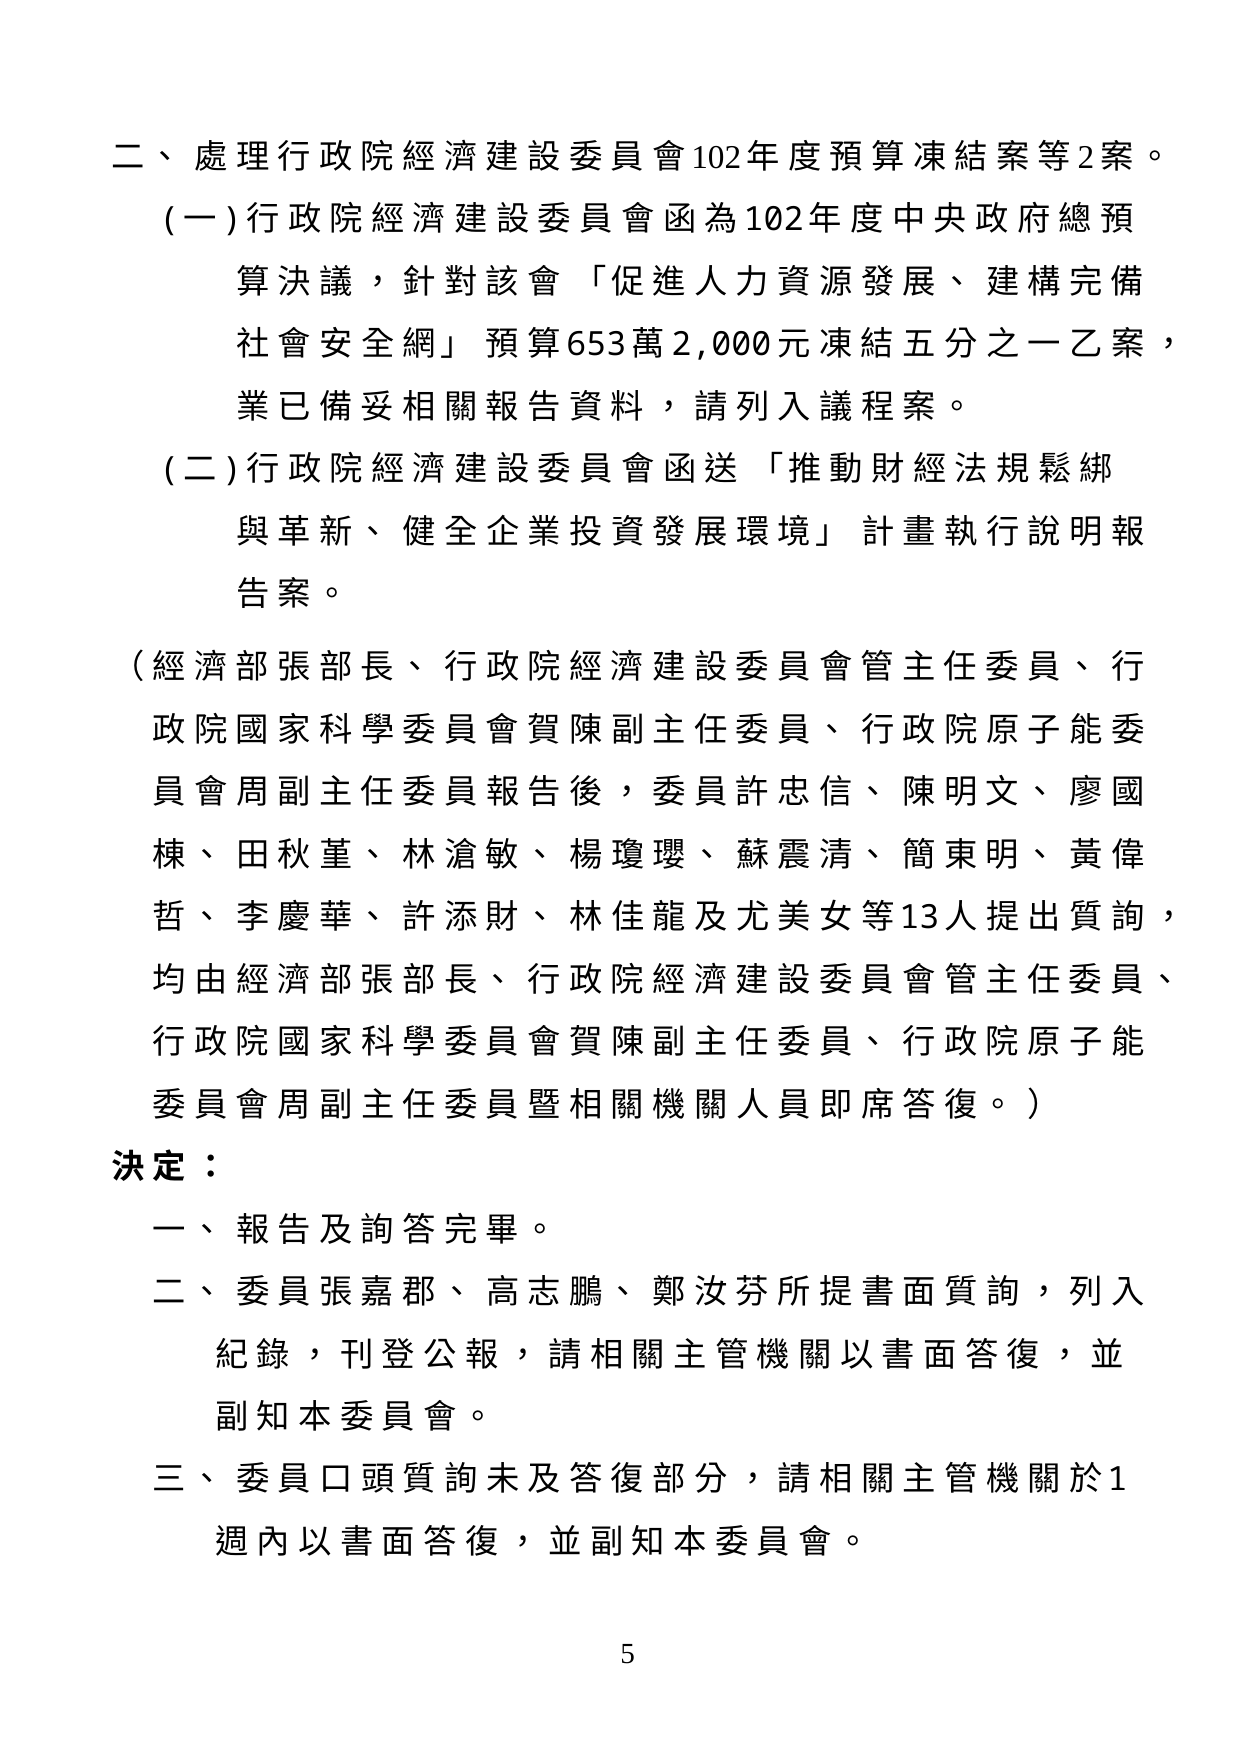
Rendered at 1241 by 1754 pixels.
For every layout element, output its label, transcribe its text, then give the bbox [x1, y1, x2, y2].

text （經濟部張部長、行政院經濟建設委員會管主任委員、行政院國家科學委員會賀陳副主任委員、行政院原子能委員會周副主任委員報告後，委員許忠信、陳明文、廖國棟、田秋堇、林滄敏、楊瓊瓔、蘇震清、簡東明、黃偉哲、李慶華、許添財、林佳龍及尤美女等13人提出質詢，均由經濟部張部長、行政院經濟建設委員會管主任委員、行政院國家科學委員會賀陳副主任委員、行政院原子能委員會周副主任委員暨相關機關人員即席答復。） [107, 622, 1148, 1122]
text (二)行政院經濟建設委員會函送「推動財經法規鬆綁與革新、健全企業投資發展環境」計畫執行說明報告案。 [158, 425, 1148, 612]
text (一)行政院經濟建設委員會函為102年度中央政府總預算決議，針對該會「促進人力資源發展、建構完備社會安全網」預算653萬2,000元凍結五分之一乙案，業已備妥相關報告資料，請列入議程案。 [158, 175, 1148, 425]
text 二、處理行政院經濟建設委員會102年度預算凍結案等2案。 [107, 112, 1148, 175]
text 二、委員張嘉郡、高志鵬、鄭汝芬所提書面質詢，列入紀錄，刊登公報，請相關主管機關以書面答復，並副知本委員會。 [141, 1247, 1148, 1435]
text 一、報告及詢答完畢。 [141, 1185, 1148, 1247]
text 決定： [107, 1122, 1148, 1185]
text 三、委員口頭質詢未及答復部分，請相關主管機關於1週內以書面答復，並副知本委員會。 [141, 1435, 1148, 1560]
